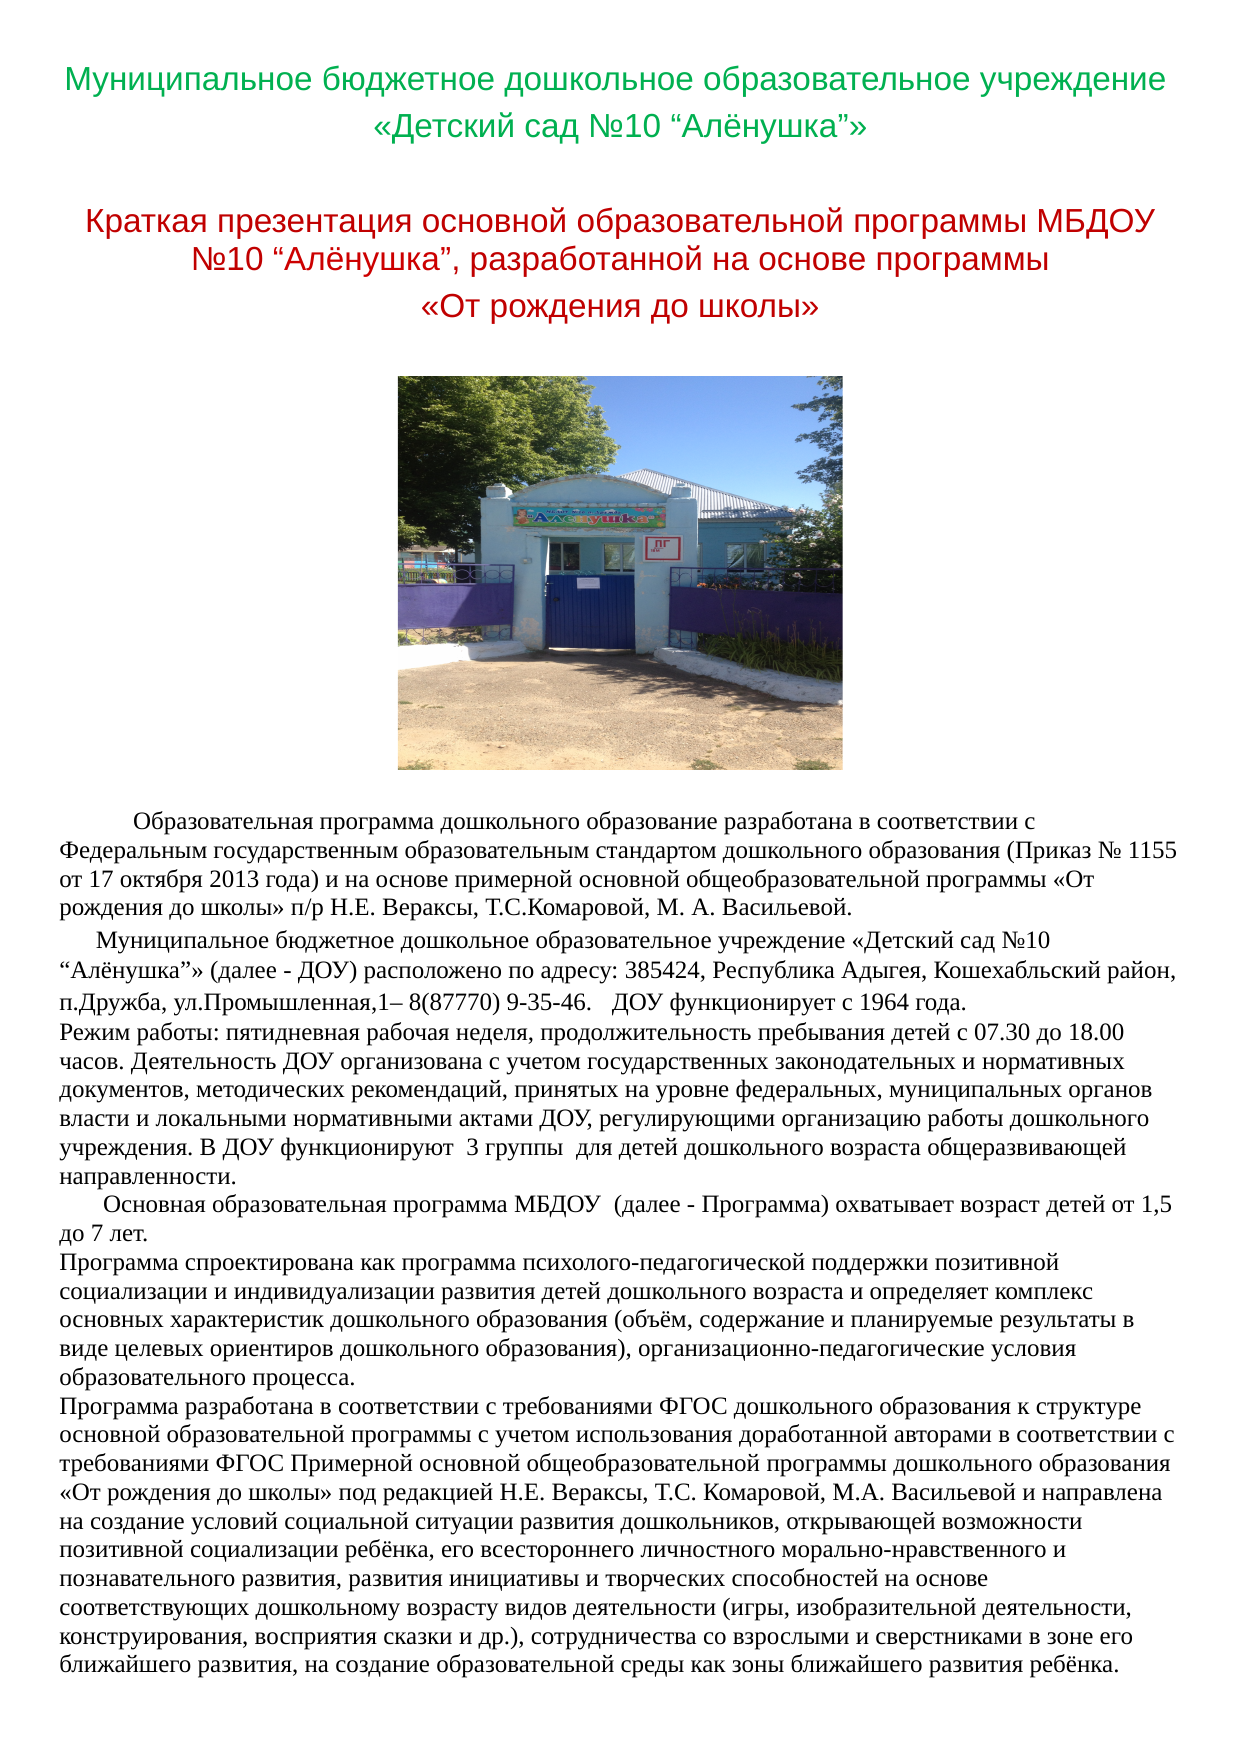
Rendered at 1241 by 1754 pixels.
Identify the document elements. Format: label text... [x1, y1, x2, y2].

subtitle Муниципальное бюджетное дошкольное образовательное учреждение [59, 59, 1181, 97]
text Муниципальное бюджетное дошкольное образовательное учреждение «Детский сад №10 “Алёнушка”» (далее - ДОУ) расположено по адресу: 385424, Республика Адыгея, Кошехабльский район, п.Дружба, ул.Промышленная,1– 8(87770) 9-35-46. ДОУ функционирует с 1964 года. Режим работы: пятидневная рабочая неделя, продолжительность пребывания детей с 07.30 до 18.00 часов. Деятельность ДОУ организована с учетом государственных законодательных и нормативных документов, методических рекомендаций, принятых на уровне федеральных, муниципальных органов власти и локальными нормативными актами ДОУ, регулирующими организацию работы дошкольного учреждения. В ДОУ функционируют 3 группы для детей дошкольного возраста общеразвивающей направленности. Основная образовательная программа МБДОУ (далее - Программа) охватывает возраст детей от 1,5 до 7 лет. Программа спроектирована как программа психолого-педагогической поддержки позитивной социализации и индивидуализации развития детей дошкольного возраста и определяет комплекс основных характеристик дошкольного образования (объём, содержание и планируемые результаты в виде целевых ориентиров дошкольного образования), организационно-педагогические условия образовательного процесса. Программа разработана в соответствии с требованиями ФГОС дошкольного образования к структуре основной образовательной программы с учетом использования доработанной авторами в соответствии с требованиями ФГОС Примерной основной общеобразовательной программы дошкольного образования «От рождения до школы» под редакцией Н.Е. Вераксы, Т.С. Комаровой, М.А. Васильевой и направлена на создание условий социальной ситуации развития дошкольников, открывающей возможности позитивной социализации ребёнка, его всестороннего личностного морально-нравственного и познавательного развития, развития инициативы и творческих способностей на основе соответствующих дошкольному возрасту видов деятельности (игры, изобразительной деятельности, конструирования, восприятия сказки и др.), сотрудничества со взрослыми и сверстниками в зоне его ближайшего развития, на создание образовательной среды как зоны ближайшего развития ребёнка. [59, 921, 1181, 1678]
subtitle Краткая презентация основной образовательной программы МБДОУ №10 “Алёнушка”, разработанной на основе программы [59, 201, 1181, 277]
text Образовательная программа дошкольного образование разработана в соответствии с Федеральным государственным образовательным стандартом дошкольного образования (Приказ № 1155 от 17 октября 2013 года) и на основе примерной основной общеобразовательной программы «От рождения до школы» п/р Н.Е. Вераксы, Т.С.Комаровой, М. А. Васильевой. [59, 806, 1181, 921]
picture [397, 376, 843, 770]
subtitle «Детский сад №10 “Алёнушка”» [59, 106, 1181, 145]
subtitle «От рождения до школы» [59, 286, 1181, 325]
